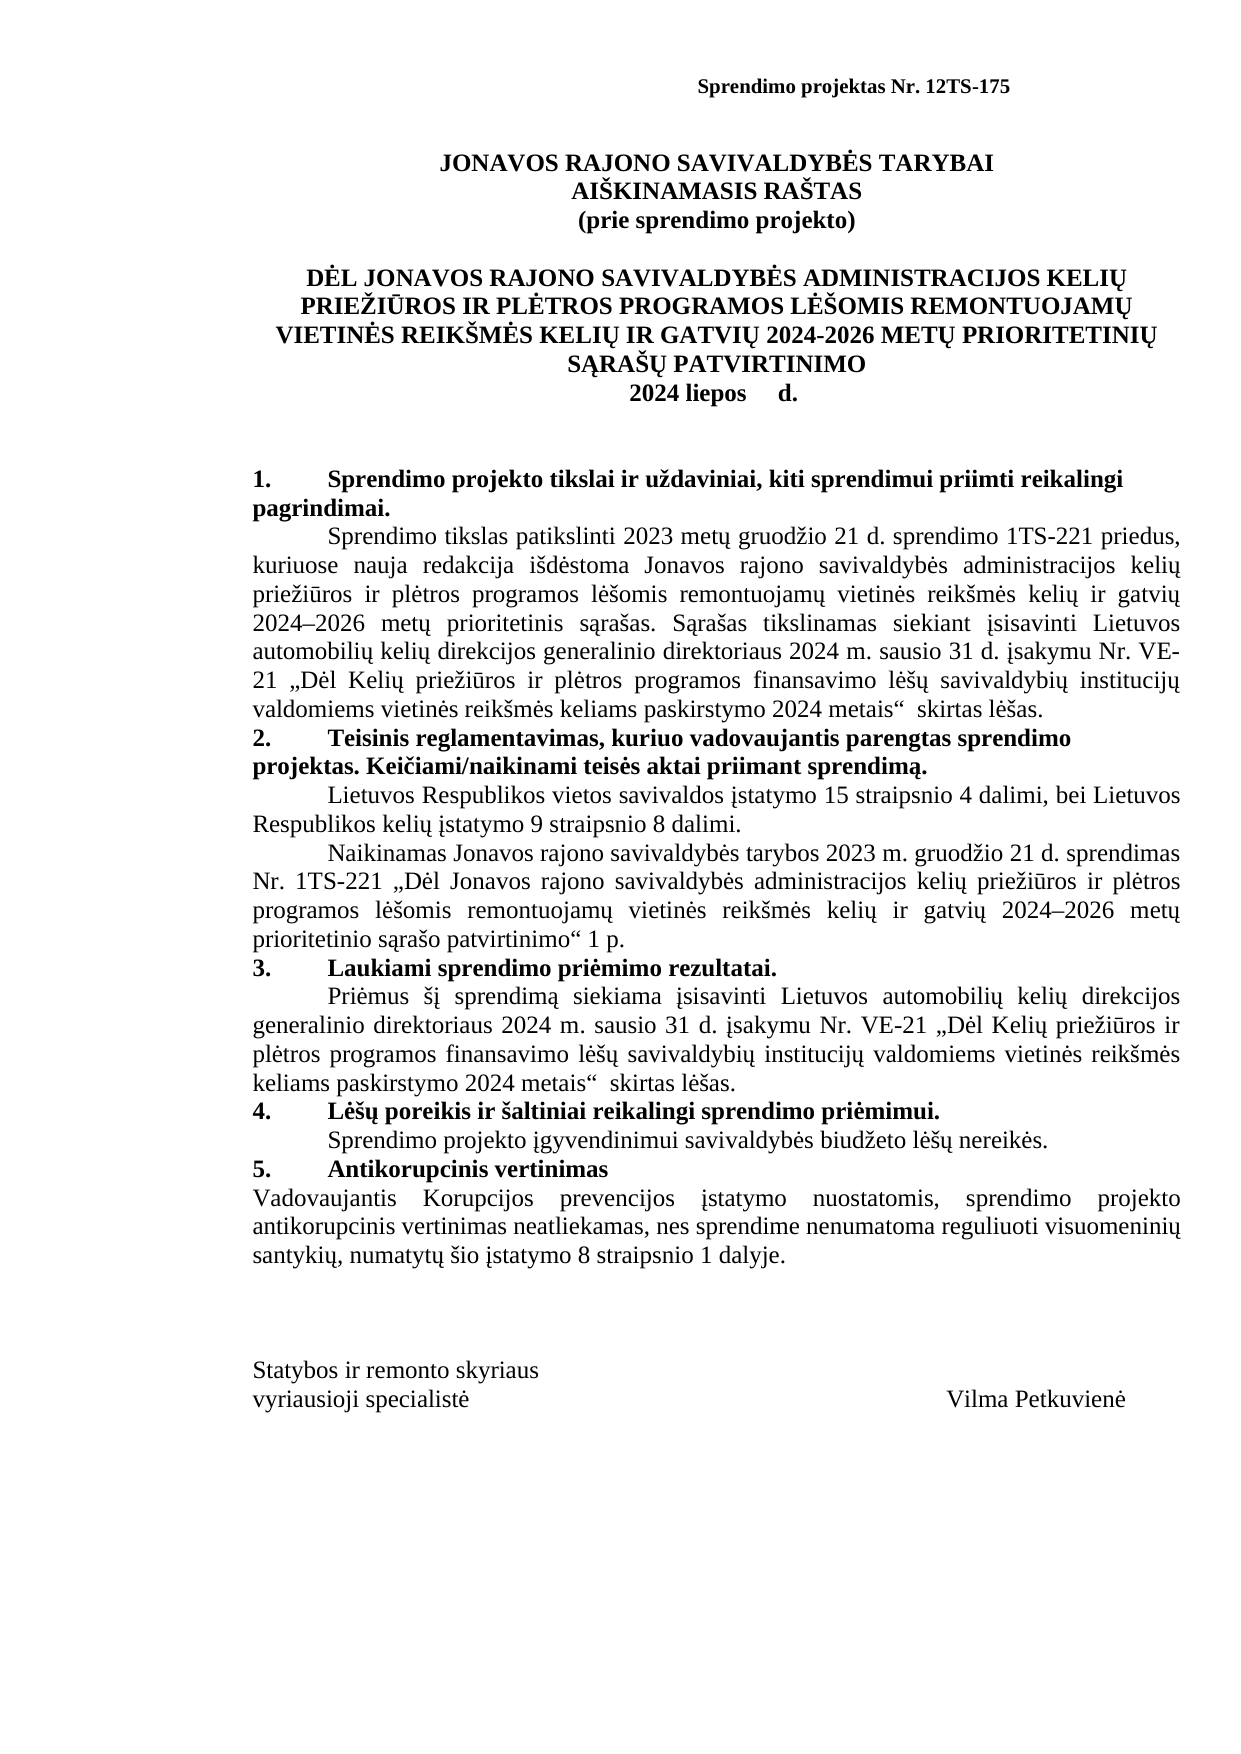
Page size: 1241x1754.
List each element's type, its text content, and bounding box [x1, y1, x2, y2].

text Sprendimo projekto įgyvendinimui savivaldybės biudžeto lėšų nereikės. [252, 1125, 1181, 1154]
text 1. Sprendimo projekto tikslai ir uždaviniai, kiti sprendimui priimti reikalingi pagrindimai. [252, 464, 1181, 521]
text 3. Laukiami sprendimo priėmimo rezultatai. [252, 953, 1181, 981]
text DĖL JONAVOS RAJONO SAVIVALDYBĖS ADMINISTRACIJOS KELIŲ PRIEŽIŪROS IR PLĖTROS PROGRAMOS LĖŠOMIS REMONTUOJAMŲ VIETINĖS REIKŠMĖS KELIŲ IR GATVIŲ 2024-2026 METŲ PRIORITETINIŲ SĄRAŠŲ PATVIRTINIMO [252, 263, 1181, 378]
text AIŠKINAMASIS RAŠTAS [252, 176, 1181, 205]
text Naikinamas Jonavos rajono savivaldybės tarybos 2023 m. gruodžio 21 d. sprendimas Nr. 1TS-221 „Dėl Jonavos rajono savivaldybės administracijos kelių priežiūros ir plėtros programos lėšomis remontuojamų vietinės reikšmės kelių ir gatvių 2024–2026 metų prioritetinio sąrašo patvirtinimo“ 1 p. [252, 838, 1181, 953]
text 4. Lėšų poreikis ir šaltiniai reikalingi sprendimo priėmimui. [252, 1096, 1181, 1125]
text Sprendimo tikslas patikslinti 2023 metų gruodžio 21 d. sprendimo 1TS-221 priedus, kuriuose nauja redakcija išdėstoma Jonavos rajono savivaldybės administracijos kelių priežiūros ir plėtros programos lėšomis remontuojamų vietinės reikšmės kelių ir gatvių 2024–2026 metų prioritetinis sąrašas. Sąrašas tikslinamas siekiant įsisavinti Lietuvos automobilių kelių direkcijos generalinio direktoriaus 2024 m. sausio 31 d. įsakymu Nr. VE-21 „Dėl Kelių priežiūros ir plėtros programos finansavimo lėšų savivaldybių institucijų valdomiems vietinės reikšmės keliams paskirstymo 2024 metais“ skirtas lėšas. [252, 521, 1181, 723]
text (prie sprendimo projekto) [252, 205, 1181, 234]
text JONAVOS RAJONO SAVIVALDYBĖS TARYBAI [252, 148, 1181, 176]
text 2024 liepos d. [252, 378, 1181, 406]
text Statybos ir remonto skyriaus [177, 1355, 1181, 1384]
text vyriausioji specialistė Vilma Petkuvienė [177, 1384, 1181, 1413]
text Priėmus šį sprendimą siekiama įsisavinti Lietuvos automobilių kelių direkcijos generalinio direktoriaus 2024 m. sausio 31 d. įsakymu Nr. VE-21 „Dėl Kelių priežiūros ir plėtros programos finansavimo lėšų savivaldybių institucijų valdomiems vietinės reikšmės keliams paskirstymo 2024 metais“ skirtas lėšas. [252, 981, 1181, 1096]
text Vadovaujantis Korupcijos prevencijos įstatymo nuostatomis, sprendimo projekto antikorupcinis vertinimas neatliekamas, nes sprendime nenumatoma reguliuoti visuomeninių santykių, numatytų šio įstatymo 8 straipsnio 1 dalyje. [252, 1183, 1181, 1269]
text 5. Antikorupcinis vertinimas [252, 1154, 1181, 1183]
text 2. Teisinis reglamentavimas, kuriuo vadovaujantis parengtas sprendimo projektas. Keičiami/naikinami teisės aktai priimant sprendimą. [252, 723, 1181, 780]
text Lietuvos Respublikos vietos savivaldos įstatymo 15 straipsnio 4 dalimi, bei Lietuvos Respublikos kelių įstatymo 9 straipsnio 8 dalimi. [252, 780, 1181, 838]
